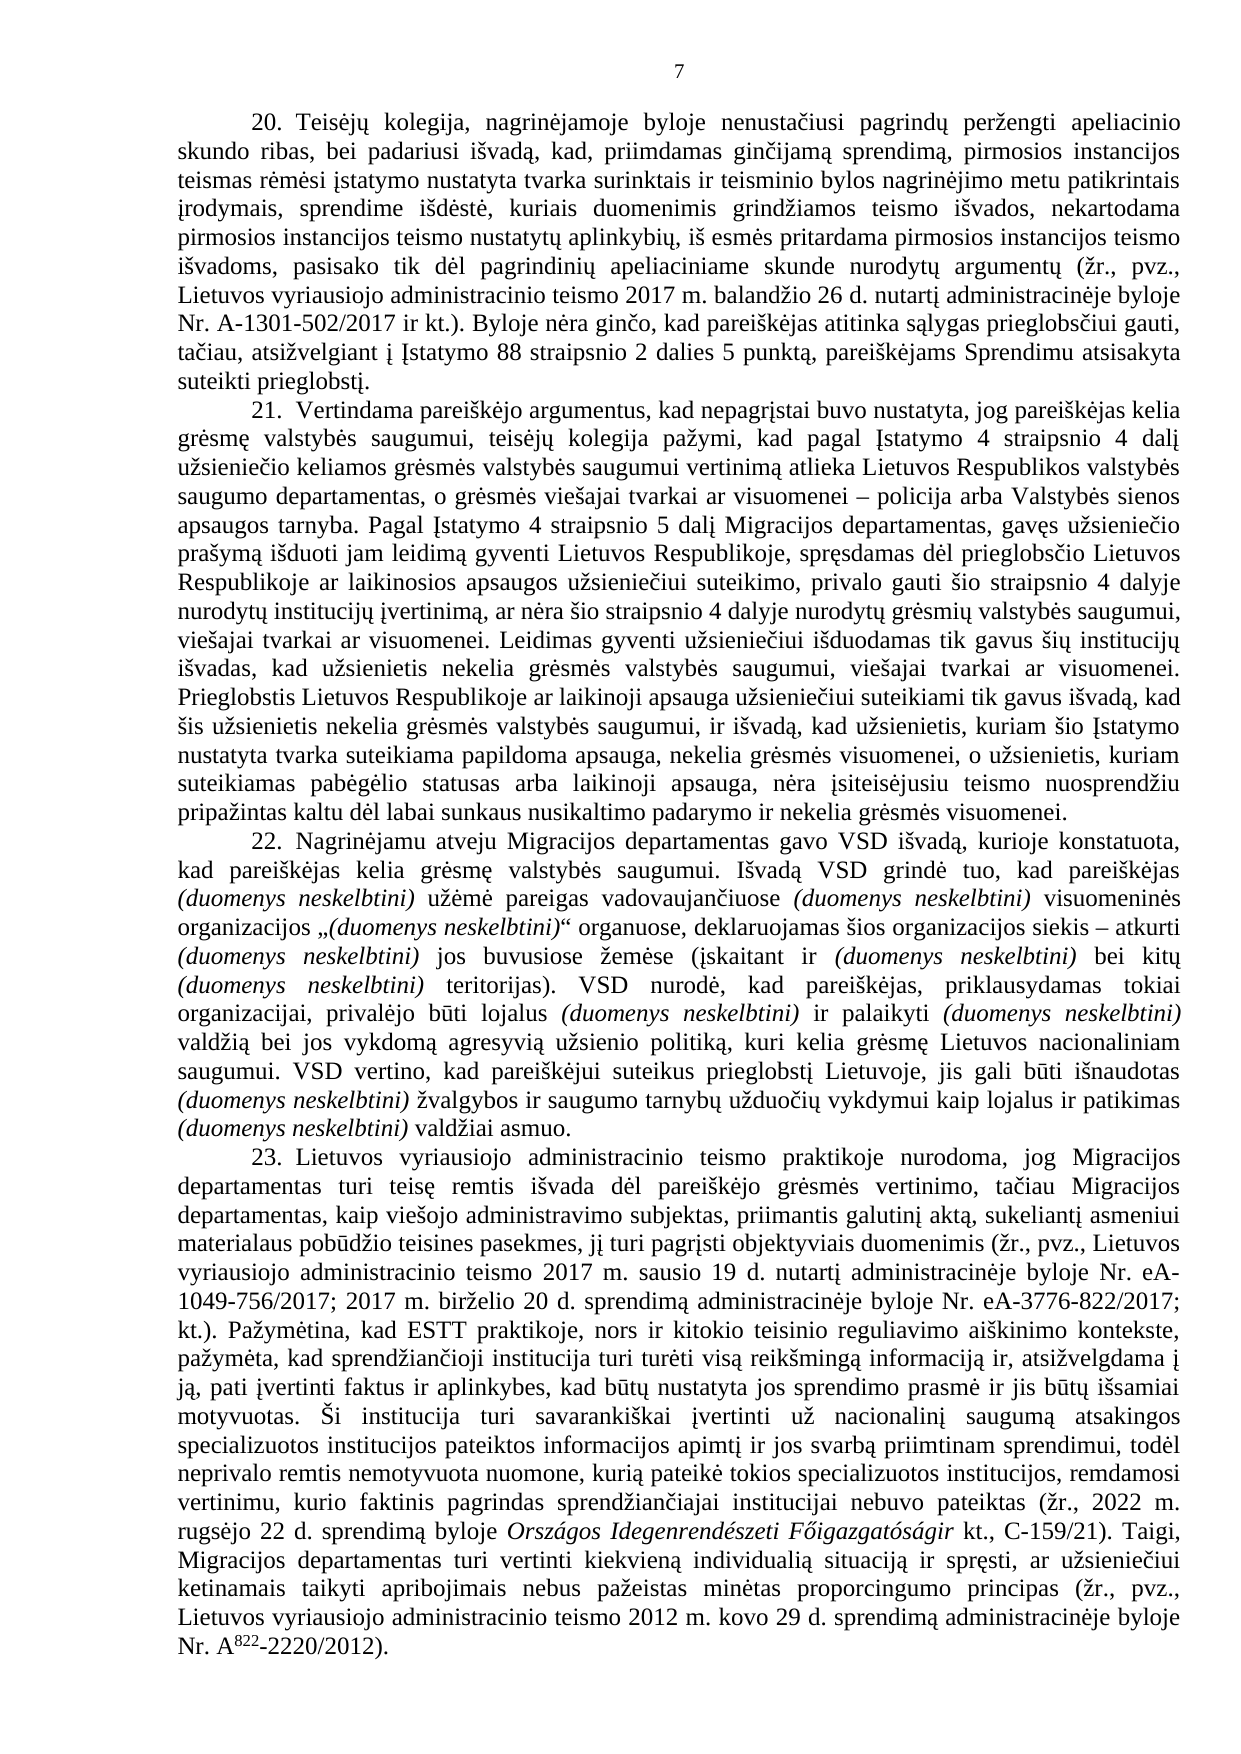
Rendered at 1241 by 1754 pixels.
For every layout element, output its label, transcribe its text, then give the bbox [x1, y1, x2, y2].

text 21. Vertindama pareiškėjo argumentus, kad nepagrįstai buvo nustatyta, jog pareiškėjas kelia grėsmę valstybės saugumui, teisėjų kolegija pažymi, kad pagal Įstatymo 4 straipsnio 4 dalį užsieniečio keliamos grėsmės valstybės saugumui vertinimą atlieka Lietuvos Respublikos valstybės saugumo departamentas, o grėsmės viešajai tvarkai ar visuomenei – policija arba Valstybės sienos apsaugos tarnyba. Pagal Įstatymo 4 straipsnio 5 dalį Migracijos departamentas, gavęs užsieniečio prašymą išduoti jam leidimą gyventi Lietuvos Respublikoje, spręsdamas dėl prieglobsčio Lietuvos Respublikoje ar laikinosios apsaugos užsieniečiui suteikimo, privalo gauti šio straipsnio 4 dalyje nurodytų institucijų įvertinimą, ar nėra šio straipsnio 4 dalyje nurodytų grėsmių valstybės saugumui, viešajai tvarkai ar visuomenei. Leidimas gyventi užsieniečiui išduodamas tik gavus šių institucijų išvadas, kad užsienietis nekelia grėsmės valstybės saugumui, viešajai tvarkai ar visuomenei. Prieglobstis Lietuvos Respublikoje ar laikinoji apsauga užsieniečiui suteikiami tik gavus išvadą, kad šis užsienietis nekelia grėsmės valstybės saugumui, ir išvadą, kad užsienietis, kuriam šio Įstatymo nustatyta tvarka suteikiama papildoma apsauga, nekelia grėsmės visuomenei, o užsienietis, kuriam suteikiamas pabėgėlio statusas arba laikinoji apsauga, nėra įsiteisėjusiu teismo nuosprendžiu pripažintas kaltu dėl labai sunkaus nusikaltimo padarymo ir nekelia grėsmės visuomenei. [177, 395, 1181, 826]
text 23. Lietuvos vyriausiojo administracinio teismo praktikoje nurodoma, jog Migracijos departamentas turi teisę remtis išvada dėl pareiškėjo grėsmės vertinimo, tačiau Migracijos departamentas, kaip viešojo administravimo subjektas, priimantis galutinį aktą, sukeliantį asmeniui materialaus pobūdžio teisines pasekmes, jį turi pagrįsti objektyviais duomenimis (žr., pvz., Lietuvos vyriausiojo administracinio teismo 2017 m. sausio 19 d. nutartį administracinėje byloje Nr. eA-1049-756/2017; 2017 m. birželio 20 d. sprendimą administracinėje byloje Nr. eA-3776-822/2017; kt.). Pažymėtina, kad ESTT praktikoje, nors ir kitokio teisinio reguliavimo aiškinimo kontekste, pažymėta, kad sprendžiančioji institucija turi turėti visą reikšmingą informaciją ir, atsižvelgdama į ją, pati įvertinti faktus ir aplinkybes, kad būtų nustatyta jos sprendimo prasmė ir jis būtų išsamiai motyvuotas. Ši institucija turi savarankiškai įvertinti už nacionalinį saugumą atsakingos specializuotos institucijos pateiktos informacijos apimtį ir jos svarbą priimtinam sprendimui, todėl neprivalo remtis nemotyvuota nuomone, kurią pateikė tokios specializuotos institucijos, remdamosi vertinimu, kurio faktinis pagrindas sprendžiančiajai institucijai nebuvo pateiktas (žr., 2022 m. rugsėjo 22 d. sprendimą byloje Országos Idegenrendészeti Főigazgatóságir kt., C-159/21). Taigi, Migracijos departamentas turi vertinti kiekvieną individualią situaciją ir spręsti, ar užsieniečiui ketinamais taikyti apribojimais nebus pažeistas minėtas proporcingumo principas (žr., pvz., Lietuvos vyriausiojo administracinio teismo 2012 m. kovo 29 d. sprendimą administracinėje byloje Nr. A822-2220/2012). [177, 1142, 1181, 1660]
text 20. Teisėjų kolegija, nagrinėjamoje byloje nenustačiusi pagrindų peržengti apeliacinio skundo ribas, bei padariusi išvadą, kad, priimdamas ginčijamą sprendimą, pirmosios instancijos teismas rėmėsi įstatymo nustatyta tvarka surinktais ir teisminio bylos nagrinėjimo metu patikrintais įrodymais, sprendime išdėstė, kuriais duomenimis grindžiamos teismo išvados, nekartodama pirmosios instancijos teismo nustatytų aplinkybių, iš esmės pritardama pirmosios instancijos teismo išvadoms, pasisako tik dėl pagrindinių apeliaciniame skunde nurodytų argumentų (žr., pvz., Lietuvos vyriausiojo administracinio teismo 2017 m. balandžio 26 d. nutartį administracinėje byloje Nr. A-1301-502/2017 ir kt.). Byloje nėra ginčo, kad pareiškėjas atitinka sąlygas prieglobsčiui gauti, tačiau, atsižvelgiant į Įstatymo 88 straipsnio 2 dalies 5 punktą, pareiškėjams Sprendimu atsisakyta suteikti prieglobstį. [177, 107, 1181, 395]
text 22. Nagrinėjamu atveju Migracijos departamentas gavo VSD išvadą, kurioje konstatuota, kad pareiškėjas kelia grėsmę valstybės saugumui. Išvadą VSD grindė tuo, kad pareiškėjas (duomenys neskelbtini) užėmė pareigas vadovaujančiuose (duomenys neskelbtini) visuomeninės organizacijos „(duomenys neskelbtini)“ organuose, deklaruojamas šios organizacijos siekis – atkurti (duomenys neskelbtini) jos buvusiose žemėse (įskaitant ir (duomenys neskelbtini) bei kitų (duomenys neskelbtini) teritorijas). VSD nurodė, kad pareiškėjas, priklausydamas tokiai organizacijai, privalėjo būti lojalus (duomenys neskelbtini) ir palaikyti (duomenys neskelbtini) valdžią bei jos vykdomą agresyvią užsienio politiką, kuri kelia grėsmę Lietuvos nacionaliniam saugumui. VSD vertino, kad pareiškėjui suteikus prieglobstį Lietuvoje, jis gali būti išnaudotas (duomenys neskelbtini) žvalgybos ir saugumo tarnybų užduočių vykdymui kaip lojalus ir patikimas (duomenys neskelbtini) valdžiai asmuo. [177, 826, 1181, 1142]
